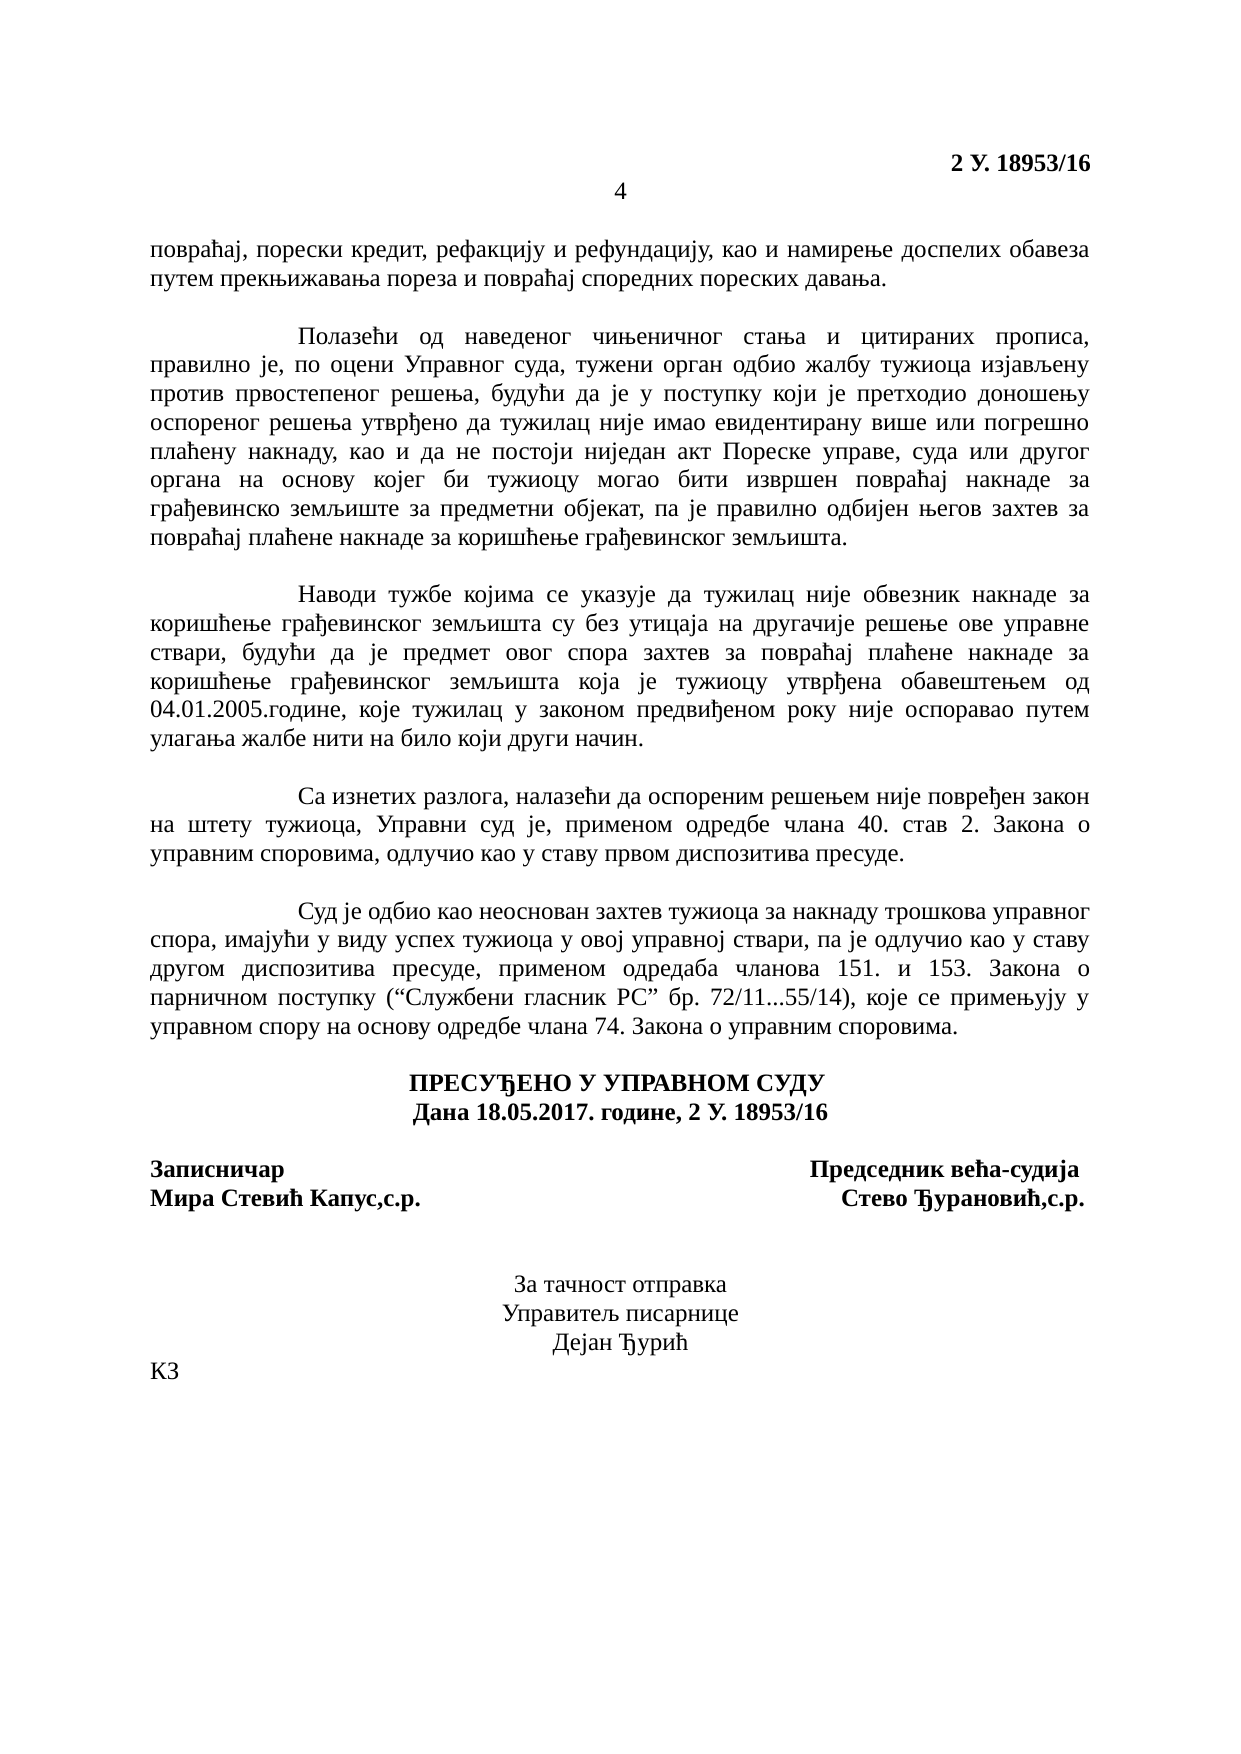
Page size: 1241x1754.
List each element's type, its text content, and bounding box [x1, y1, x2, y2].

text повраћај, порески кредит, рефакцију и рефундацију, као и намирење доспелих обавеза путем прекњижавања пореза и повраћај споредних пореских давања. [150, 234, 1091, 292]
text Дана 18.05.2017. године, 2 У. 18953/16 [150, 1097, 1091, 1126]
text Наводи тужбе којима се указује да тужилац није обвезник накнаде за коришћење грађевинског земљишта су без утицаја на другачије решење ове управне ствари, будући да је предмет овог спора захтев за повраћај плаћене накнаде за коришћење грађевинског земљишта која је тужиоцу утврђена обавештењем од 04.01.2005.године, које тужилац у законом предвиђеном року није оспоравао путем улагања жалбе нити на било који други начин. [150, 579, 1091, 752]
text Дејан Ђурић [150, 1327, 1091, 1356]
text Суд је одбио као неоснован захтев тужиоца за накнаду трошкова управног спора, имајући у виду успех тужиоца у овој управној ствари, па је одлучио као у ставу другом диспозитива пресуде, применом одредаба чланова 151. и 153. Закона о парничном поступку (“Службени гласник РС” бр. 72/11...55/14), које се примењују у управном спору на основу одредбе члана 74. Закона о управним споровима. [150, 896, 1091, 1039]
text Са изнетих разлога, налазећи да оспореним решењем није повређен закон на штету тужиоца, Управни суд је, применом одредбе члана 40. став 2. Закона о управним споровима, одлучио као у ставу првом диспозитива пресуде. [150, 781, 1091, 867]
text Управитељ писарнице [150, 1298, 1091, 1327]
text За тачност отправка [150, 1269, 1091, 1298]
text Мира Стевић Капус,с.р. Стево Ђурановић,с.р. [150, 1183, 1091, 1212]
text ПРЕСУЂЕНО У УПРАВНОМ СУДУ [150, 1068, 1091, 1097]
text Полазећи од наведеног чињеничног стања и цитираних прописа, правилно је, по оцени Управног суда, тужени орган одбио жалбу тужиоца изјављену против првостепеног решења, будући да је у поступку који је претходио доношењу оспореног решења утврђено да тужилац није имао евидентирану више или погрешно плаћену накнаду, као и да не постоји ниједан акт Пореске управе, суда или другог органа на основу којег би тужиоцу могао бити извршен повраћај накнаде за грађевинско земљиште за предметни објекат, па је правилно одбијен његов захтев за повраћај плаћене накнаде за коришћење грађевинског земљишта. [150, 321, 1091, 551]
text Записничар Председник већа-судија [150, 1154, 1091, 1183]
text КЗ [150, 1356, 1091, 1384]
